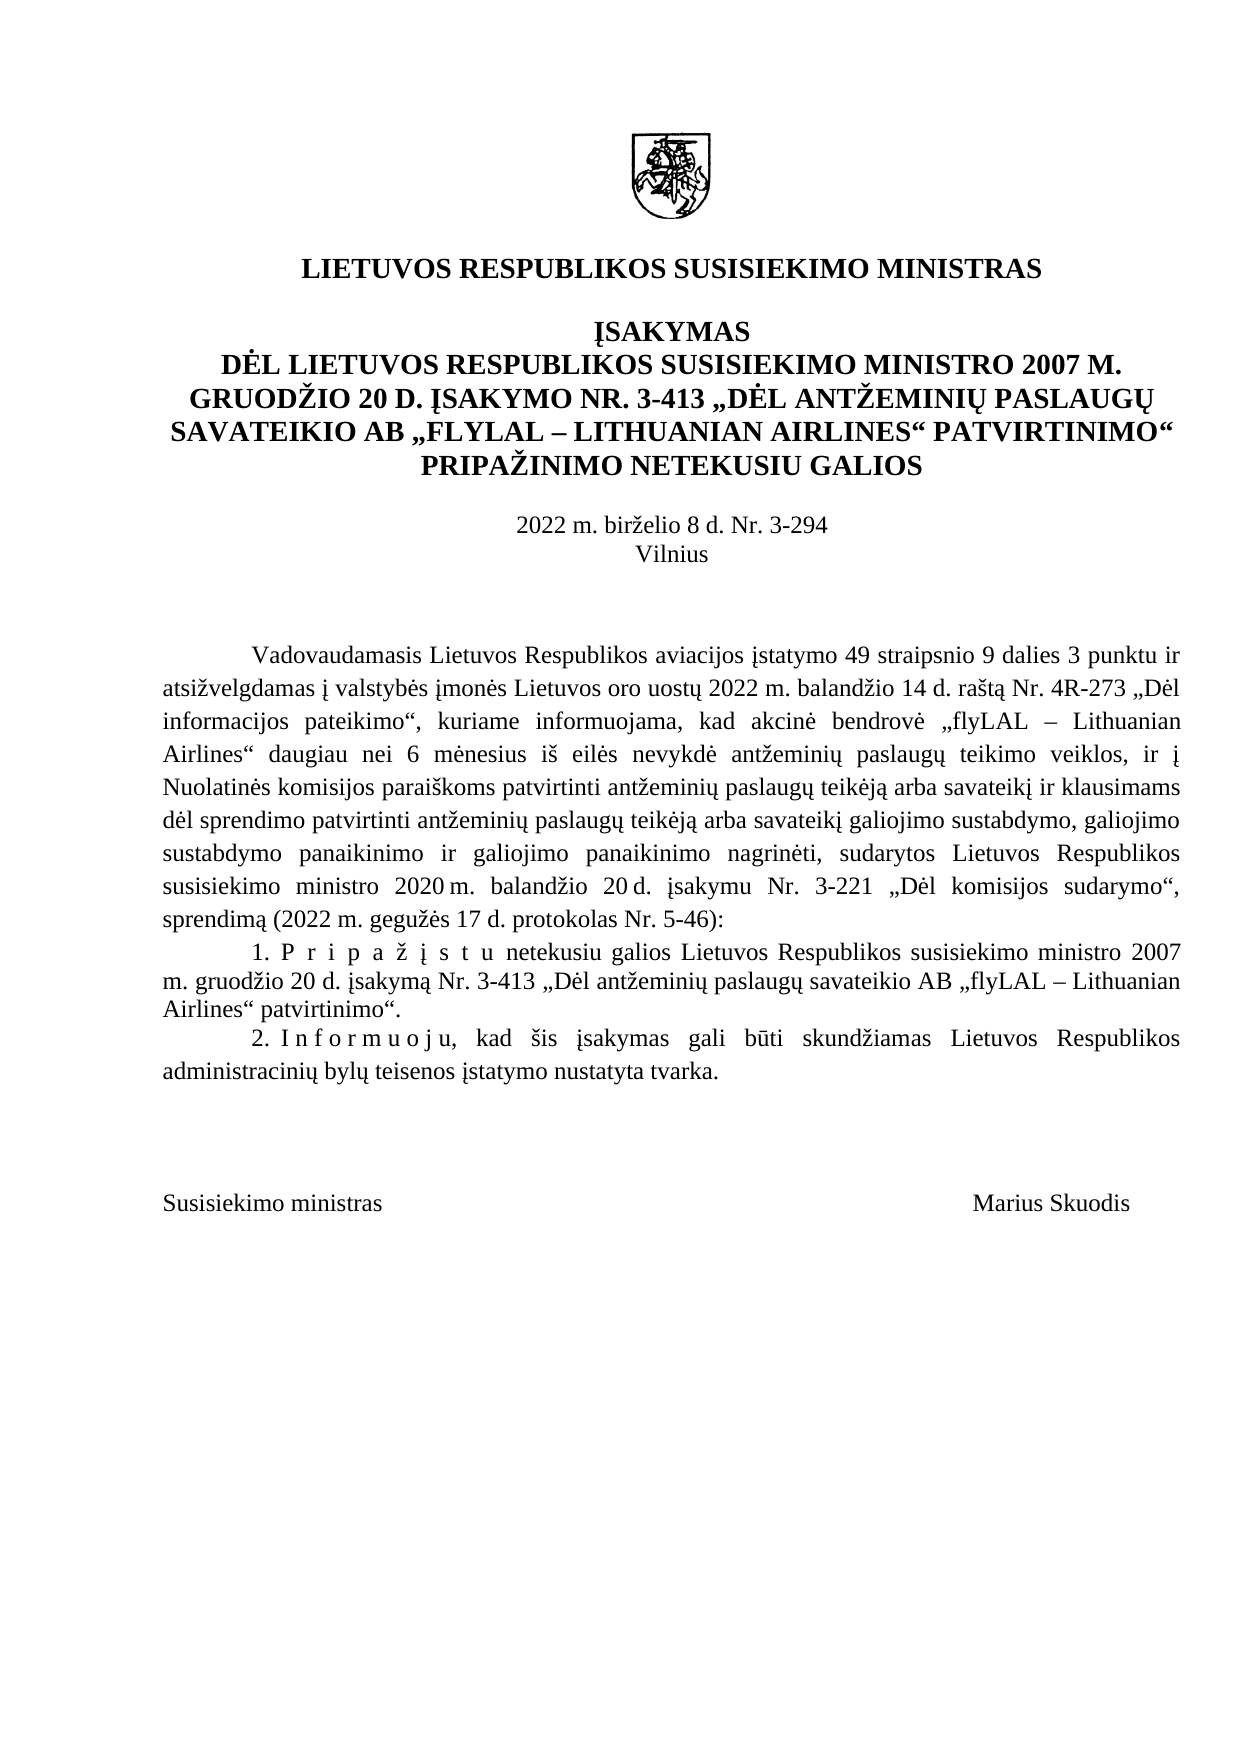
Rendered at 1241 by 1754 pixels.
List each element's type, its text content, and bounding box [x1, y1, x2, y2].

text 2. I n f o r m u o j u, kad šis įsakymas gali būti skundžiamas Lietuvos Respublikos administracinių bylų teisenos įstatymo nustatyta tvarka. [162, 1023, 1181, 1085]
text 2022 m. birželio 8 d. Nr. 3-294 [162, 510, 1181, 539]
text ĮSAKYMAS [162, 314, 1181, 347]
text Susisiekimo ministras Marius Skuodis [162, 1188, 1181, 1217]
text Vadovaudamasis Lietuvos Respublikos aviacijos įstatymo 49 straipsnio 9 dalies 3 punktu ir atsižvelgdamas į valstybės įmonės Lietuvos oro uostų 2022 m. balandžio 14 d. raštą Nr. 4R-273 „Dėl informacijos pateikimo“, kuriame informuojama, kad akcinė bendrovė „flyLAL – Lithuanian Airlines“ daugiau nei 6 mėnesius iš eilės nevykdė antžeminių paslaugų teikimo veiklos, ir į Nuolatinės komisijos paraiškoms patvirtinti antžeminių paslaugų teikėją arba savateikį ir klausimams dėl sprendimo patvirtinti antžeminių paslaugų teikėją arba savateikį galiojimo sustabdymo, galiojimo sustabdymo panaikinimo ir galiojimo panaikinimo nagrinėti, sudarytos Lietuvos Respublikos susisiekimo ministro 2020 m. balandžio 20 d. įsakymu Nr. 3-221 „Dėl komisijos sudarymo“, sprendimą (2022 m. gegužės 17 d. protokolas Nr. 5-46): [162, 640, 1181, 933]
text 1. P r i p a ž į s t u netekusiu galios Lietuvos Respublikos susisiekimo ministro 2007 m. gruodžio 20 d. įsakymą Nr. 3-413 „Dėl antžeminių paslaugų savateikio AB „flyLAL – Lithuanian Airlines“ patvirtinimo“. [162, 937, 1181, 1023]
text DĖL LIETUVOS RESPUBLIKOS SUSISIEKIMO MINISTRO 2007 M. gruodžio 20 D. ĮSAKYMO NR. 3-413 „DĖL ANTŽEMINIŲ PASLAUGŲ SAVATEIKIO AB „FLYLAL – LITHUANIAN AIRLINES“ PATVIRTINIMO“ PRIPAŽINIMO NETEKUSIU GALIOS [162, 347, 1181, 482]
text LIETUVOS RESPUBLIKOS SUSISIEKIMO MINISTRAS [162, 252, 1181, 285]
text Vilnius [162, 539, 1181, 568]
